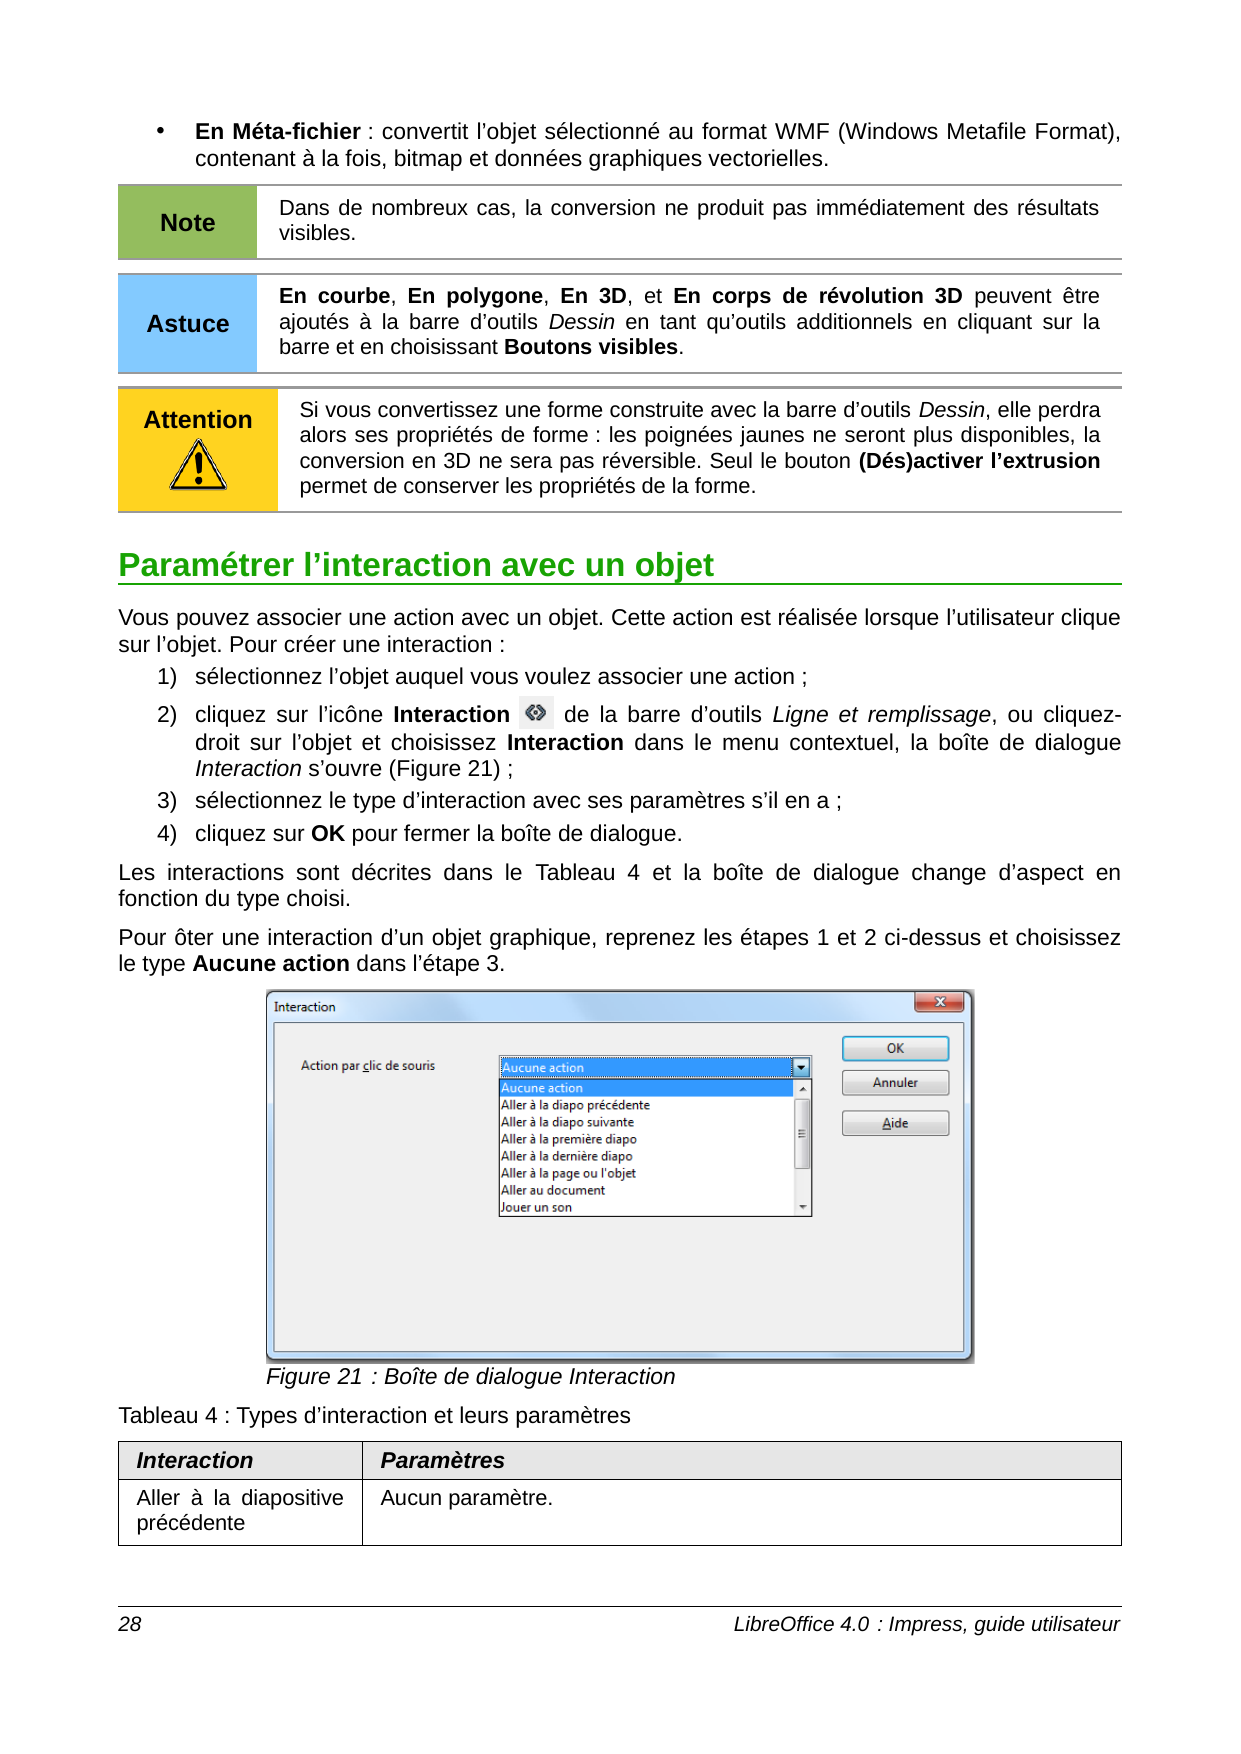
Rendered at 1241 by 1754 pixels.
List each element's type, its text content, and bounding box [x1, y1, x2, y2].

text Tableau 4 : Types d’interaction et leurs paramètres [118, 1402, 1122, 1428]
table_header Astuce [118, 275, 257, 372]
picture [165, 434, 231, 494]
table_cell Aller à la diapositive précédente [119, 1480, 362, 1545]
list cliquez sur l’icône Interaction de la barre d’outils Ligne et remplissage, ou cliquez-droit sur l’objet et choisissez Interaction dans le menu contextuel, la boîte de dialogue Interaction s’ouvre (Figure 21) ; [177, 696, 1122, 781]
text Les interactions sont décrites dans le Tableau 4 et la boîte de dialogue change d’aspect en fonction du type choisi. [118, 859, 1122, 912]
list sélectionnez l’objet auquel vous voulez associer une action ; [177, 663, 1122, 690]
list sélectionnez le type d’interaction avec ses paramètres s’il en a ; [177, 787, 1122, 814]
list En Méta-fichier : convertit l’objet sélectionné au format WMF (Windows Metafile Format), contenant à la fois, bitmap et données graphiques vectorielles. [156, 118, 1122, 171]
table_header Si vous convertissez une forme construite avec la barre d’outils Dessin, elle perdra alors ses propriétés de forme : les poignées jaunes ne seront plus disponibles, la conversion en 3D ne sera pas réversible. Seul le bouton (Dés)activer l’extrusion permet de conserver les propriétés de la forme. [278, 389, 1122, 511]
table_header Dans de nombreux cas, la conversion ne produit pas immédiatement des résultats visibles. [258, 186, 1122, 258]
table_cell Aucun paramètre. [363, 1480, 1121, 1545]
list Vous pouvez associer une action avec un objet. Cette action est réalisée lorsque l’utilisateur clique sur l’objet. Pour créer une interaction : [118, 604, 1122, 657]
list cliquez sur OK pour fermer la boîte de dialogue. [177, 820, 1122, 846]
table_header Note [118, 186, 257, 258]
subtitle Paramétrer l’interaction avec un objet [118, 545, 1122, 583]
picture [266, 989, 975, 1364]
picture [519, 696, 554, 729]
table_header Interaction [119, 1442, 362, 1479]
text Figure 21 : Boîte de dialogue Interaction [266, 1364, 974, 1389]
table_header Attention [118, 389, 278, 511]
table_header Paramètres [363, 1442, 1121, 1479]
table_header En courbe, En polygone, En 3D, et En corps de révolution 3D peuvent être ajoutés à la barre d’outils Dessin en tant qu’outils additionnels en cliquant sur la barre et en choisissant Boutons visibles. [258, 275, 1122, 372]
text Pour ôter une interaction d’un objet graphique, reprenez les étapes 1 et 2 ci-dessus et choisissez le type Aucune action dans l’étape 3. [118, 924, 1122, 977]
